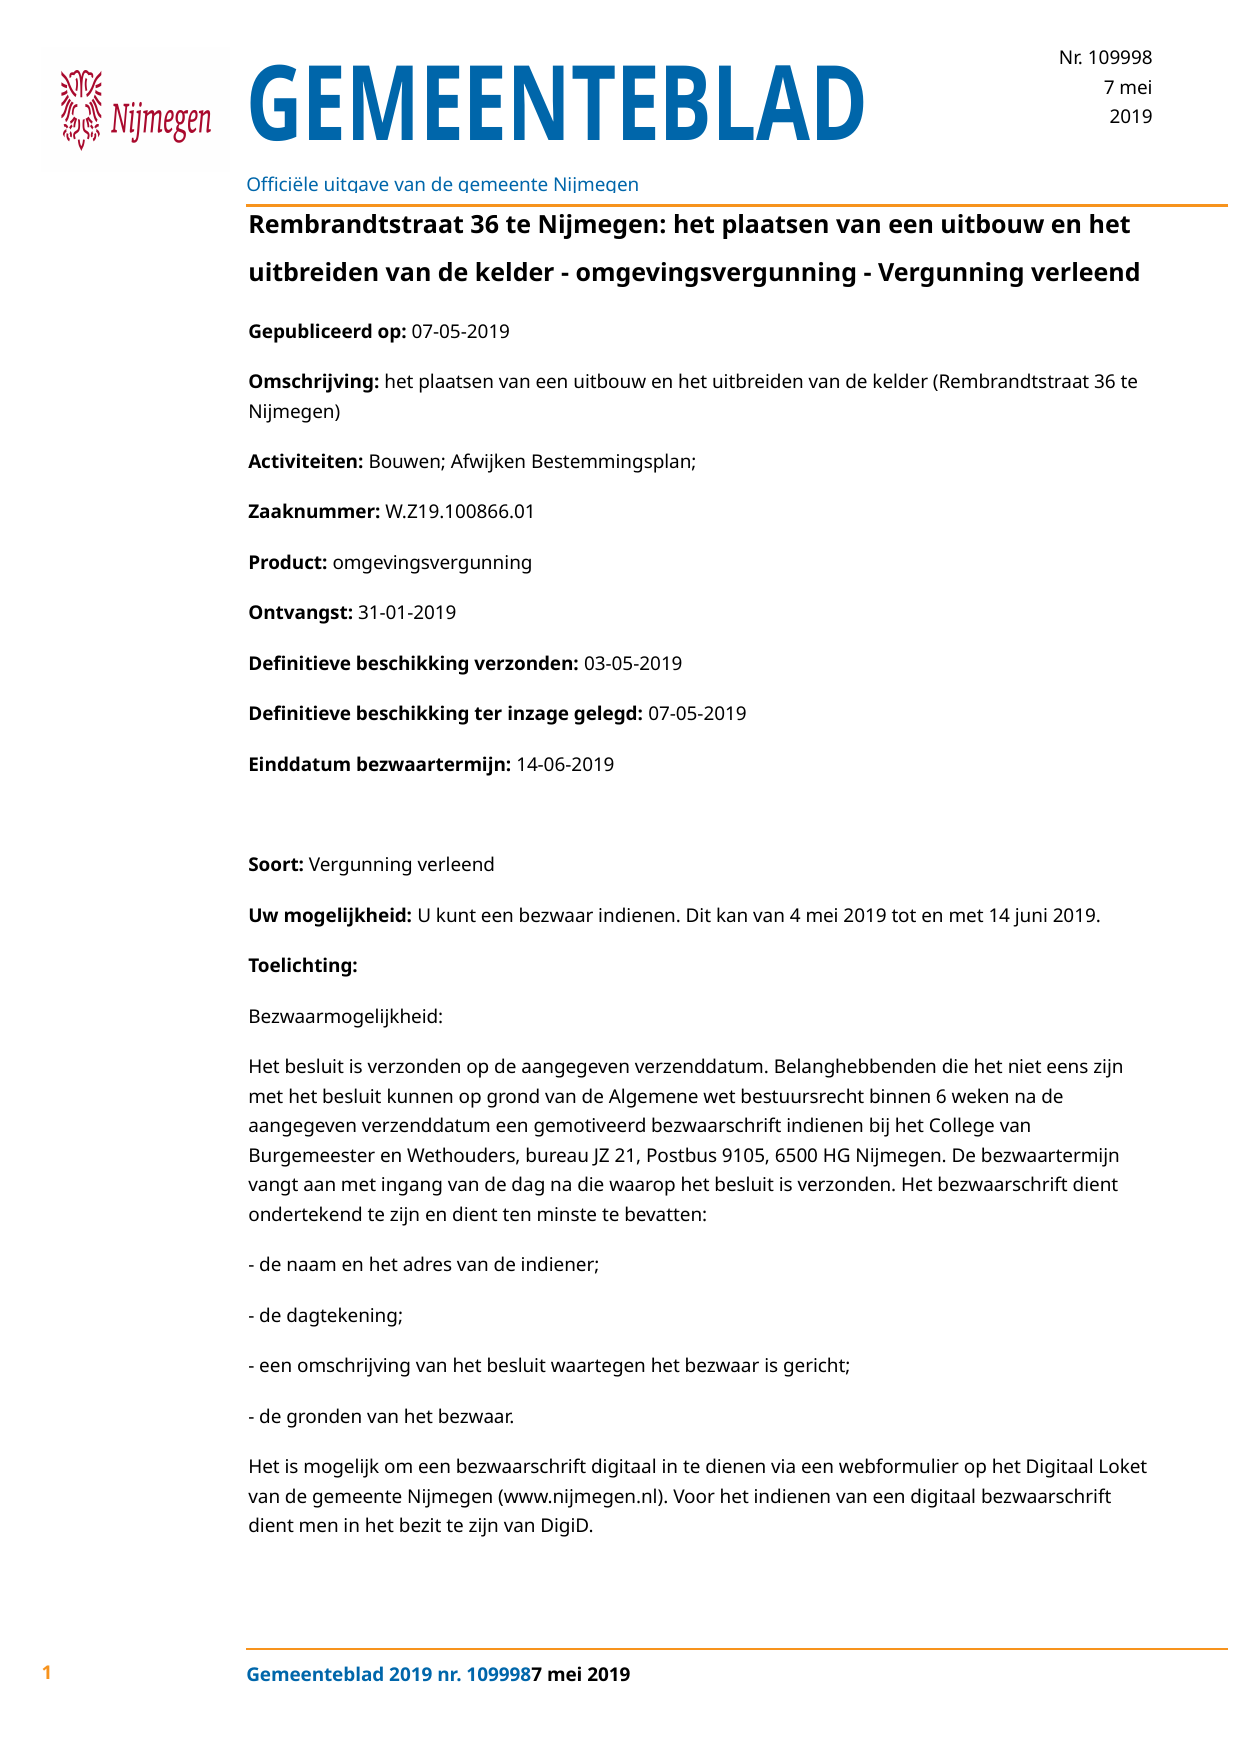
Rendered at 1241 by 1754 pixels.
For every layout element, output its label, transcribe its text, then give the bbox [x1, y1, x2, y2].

text - de gronden van het bezwaar. [248, 1403, 1152, 1429]
text Gepubliceerd op: 07-05-2019 [248, 318, 1152, 344]
text Zaaknummer: W.Z19.100866.01 [248, 499, 1152, 524]
text Definitieve beschikking ter inzage gelegd: 07-05-2019 [248, 700, 1152, 726]
text Omschrijving: het plaatsen van een uitbouw en het uitbreiden van de kelder (Rembrandtstraat 36 te Nijmegen) [248, 368, 1152, 424]
text Einddatum bezwaartermijn: 14-06-2019 [248, 751, 1152, 777]
text Definitieve beschikking verzonden: 03-05-2019 [248, 650, 1152, 676]
text Soort: Vergunning verleend [248, 852, 1152, 877]
text Uw mogelijkheid: U kunt een bezwaar indienen. Dit kan van 4 mei 2019 tot en met 14 juni 2019. [248, 902, 1152, 928]
text - de naam en het adres van de indiener; [248, 1252, 1152, 1277]
text Ontvangst: 31-01-2019 [248, 599, 1152, 625]
text Toelichting: [248, 952, 1152, 978]
text Product: omgevingsvergunning [248, 549, 1152, 575]
picture [41, 47, 231, 172]
text Het besluit is verzonden op de aangegeven verzenddatum. Belanghebbenden die het niet eens zijn met het besluit kunnen op grond van de Algemene wet bestuursrecht binnen 6 weken na de aangegeven verzenddatum een gemotiveerd bezwaarschrift indienen bij het College van Burgemeester en Wethouders, bureau JZ 21, Postbus 9105, 6500 HG Nijmegen. De bezwaartermijn vangt aan met ingang van de dag na die waarop het besluit is verzonden. Het bezwaarschrift dient ondertekend te zijn en dient ten minste te bevatten: [248, 1053, 1152, 1227]
text - de dagtekening; [248, 1302, 1152, 1328]
text Activiteiten: Bouwen; Afwijken Bestemmingsplan; [248, 448, 1152, 474]
text Het is mogelijk om een bezwaarschrift digitaal in te dienen via een webformulier op het Digitaal Loket van de gemeente Nijmegen (www.nijmegen.nl). Voor het indienen van een digitaal bezwaarschrift dient men in het bezit te zijn van DigiD. [248, 1453, 1152, 1538]
text - een omschrijving van het besluit waartegen het bezwaar is gericht; [248, 1352, 1152, 1378]
text Rembrandtstraat 36 te Nijmegen: het plaatsen van een uitbouw en het uitbreiden van de kelder - omgevingsvergunning - Vergunning verleend [248, 207, 1152, 288]
text Bezwaarmogelijkheid: [248, 1003, 1152, 1029]
